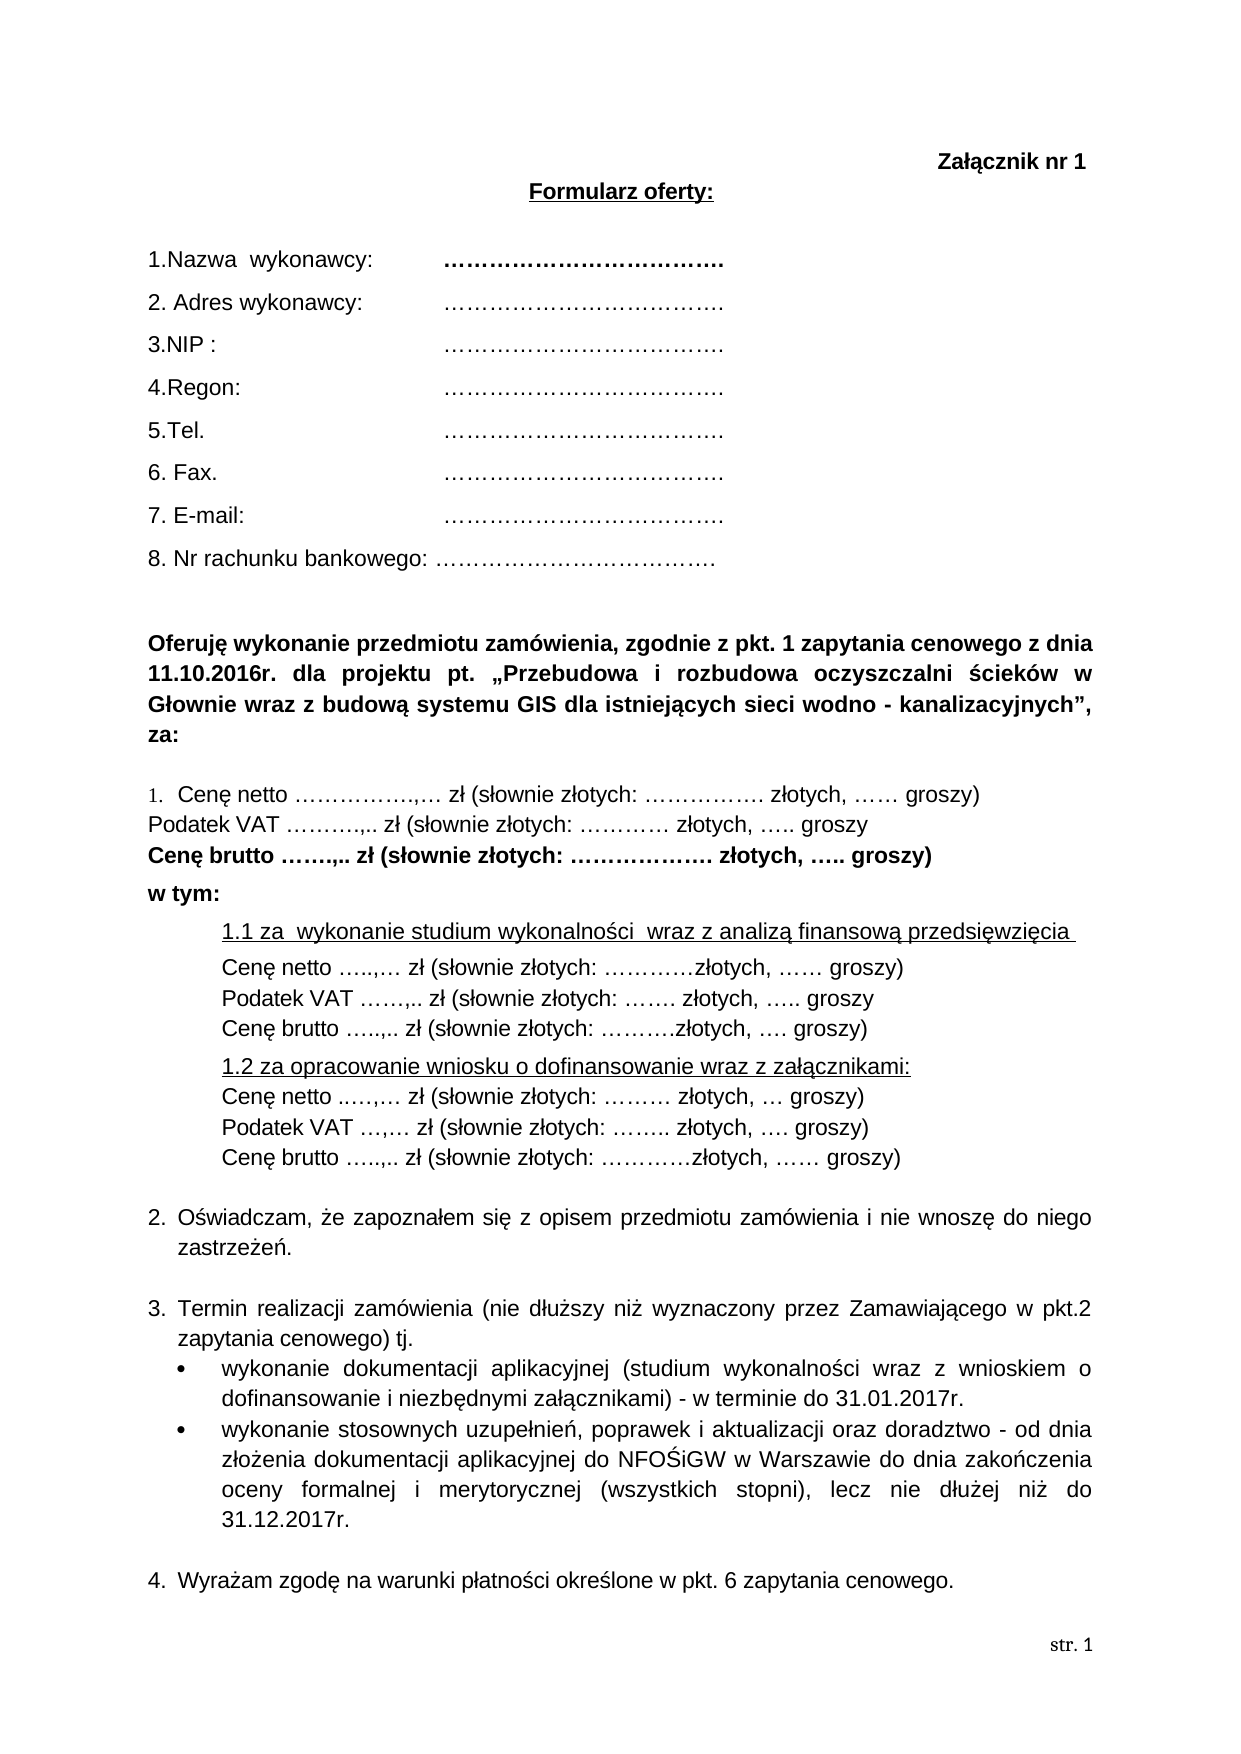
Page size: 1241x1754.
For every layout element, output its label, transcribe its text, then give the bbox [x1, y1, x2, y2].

text 8. Nr rachunku bankowego: ………………………………. [148, 545, 1066, 571]
list Oświadczam, że zapoznałem się z opisem przedmiotu zamówienia i nie wnoszę do niego zastrzeżeń. [148, 1204, 1093, 1261]
text 4.Regon: ………………………………. [148, 374, 1066, 400]
text 7. E-mail: ………………………………. [148, 502, 1066, 528]
text Cenę netto …..,… zł (słownie złotych: …………złotych, …… groszy) [221, 954, 1093, 981]
text Podatek VAT …,… zł (słownie złotych: …….. złotych, …. groszy) [221, 1113, 1093, 1140]
text Cenę brutto …..,.. zł (słownie złotych: …………złotych, …… groszy) [221, 1144, 1093, 1170]
text 1.Nazwa wykonawcy: ………………………………. [148, 246, 1066, 272]
text 3.NIP : ………………………………. [148, 331, 1066, 358]
text Podatek VAT ……….,.. zł (słownie złotych: ………… złotych, ….. groszy [148, 811, 1093, 838]
text Oferuję wykonanie przedmiotu zamówienia, zgodnie z pkt. 1 zapytania cenowego z dnia 11.10.2016r. dla projektu pt. „Przebudowa i rozbudowa oczyszczalni ścieków w Głownie wraz z budową systemu GIS dla istniejących sieci wodno - kanalizacyjnych”, za: [148, 630, 1093, 747]
list wykonanie dokumentacji aplikacyjnej (studium wykonalności wraz z wnioskiem o dofinansowanie i niezbędnymi załącznikami) - w terminie do 31.01.2017r. [177, 1355, 1093, 1412]
text Podatek VAT ……,.. zł (słownie złotych: ……. złotych, ….. groszy [221, 984, 1093, 1011]
text Cenę brutto …….,.. zł (słownie złotych: ………………. złotych, ….. groszy) [148, 842, 1093, 868]
list wykonanie stosownych uzupełnień, poprawek i aktualizacji oraz doradztwo - od dnia złożenia dokumentacji aplikacyjnej do NFOŚiGW w Warszawie do dnia zakończenia oceny formalnej i merytorycznej (wszystkich stopni), lecz nie dłużej niż do 31.12.2017r. [177, 1416, 1093, 1532]
text Cenę brutto …..,.. zł (słownie złotych: ……….złotych, …. groszy) [221, 1015, 1093, 1041]
text 1.2 za opracowanie wniosku o dofinansowanie wraz z załącznikami: [221, 1053, 1093, 1079]
text Cenę netto ..…,… zł (słownie złotych: ……… złotych, … groszy) [221, 1083, 1093, 1109]
list Cenę netto …………….,… zł (słownie złotych: ……………. złotych, …… groszy) [148, 781, 1093, 808]
list Termin realizacji zamówienia (nie dłuższy niż wyznaczony przez Zamawiającego w pkt.2 zapytania cenowego) tj. [148, 1295, 1093, 1351]
list Wyrażam zgodę na warunki płatności określone w pkt. 6 zapytania cenowego. [148, 1567, 1093, 1593]
text Formularz oferty: [150, 178, 1093, 204]
text 2. Adres wykonawcy: ………………………………. [148, 288, 1066, 315]
text 5.Tel. ………………………………. [148, 417, 1066, 443]
text 1.1 za wykonanie studium wykonalności wraz z analizą finansową przedsięwzięcia [221, 918, 1093, 944]
text Załącznik nr 1 [150, 148, 1093, 174]
text w tym: [148, 880, 1093, 906]
text 6. Fax. ………………………………. [148, 459, 1066, 486]
